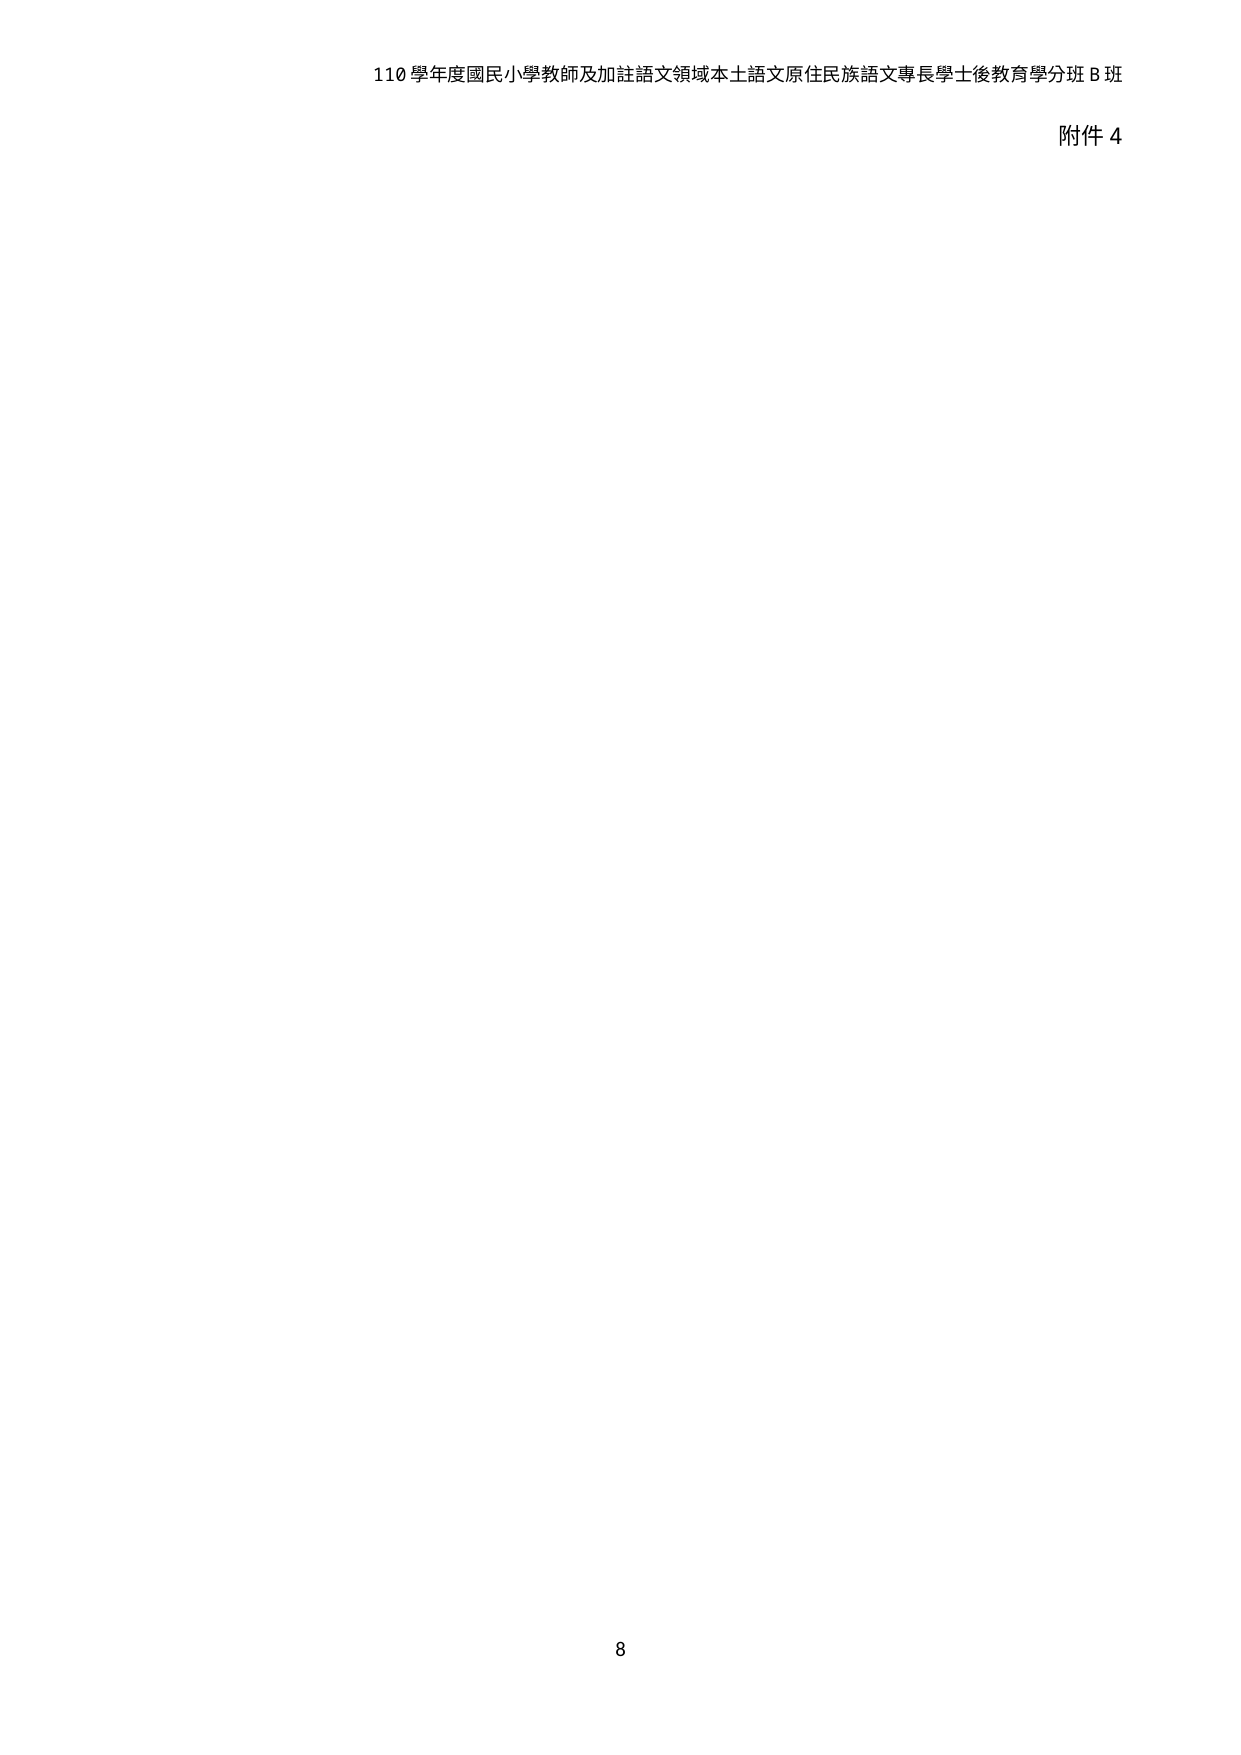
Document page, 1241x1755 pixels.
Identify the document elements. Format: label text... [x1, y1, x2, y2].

text 附件4 [118, 118, 1122, 151]
